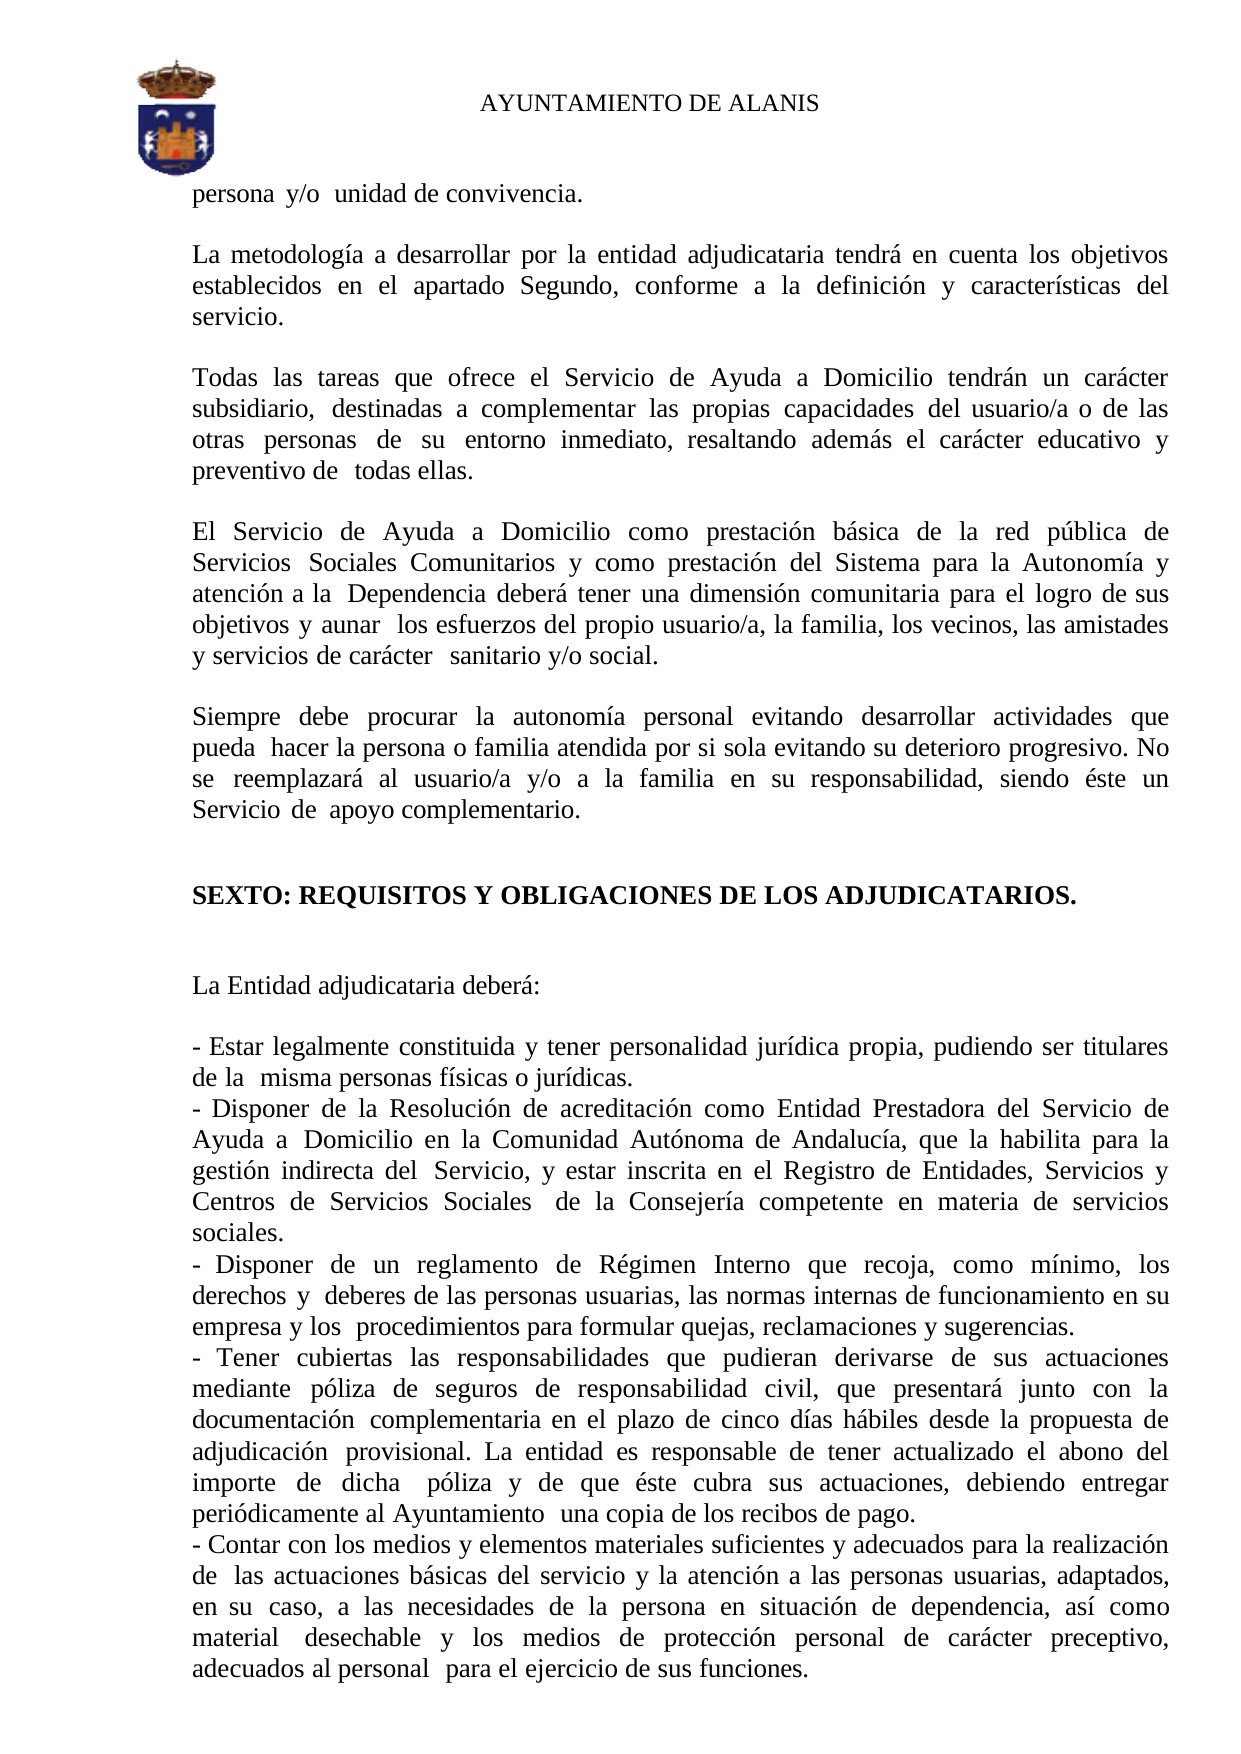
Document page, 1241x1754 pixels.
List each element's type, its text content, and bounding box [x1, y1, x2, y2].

list persona y/o unidad de convivencia. [162, 177, 1169, 208]
list La Entidad adjudicataria deberá: [162, 969, 1181, 1000]
list - Tener cubiertas las responsabilidades que pudieran derivarse de sus actuaciones mediante póliza de seguros de responsabilidad civil, que presentará junto con la documentación complementaria en el plazo de cinco días hábiles desde la propuesta de adjudicación provisional. La entidad es responsable de tener actualizado el abono del importe de dicha póliza y de que éste cubra sus actuaciones, debiendo entregar periódicamente al Ayuntamiento una copia de los recibos de pago. [162, 1341, 1169, 1528]
subtitle SEXTO: REQUISITOS Y OBLIGACIONES DE LOS ADJUDICATARIOS. [162, 879, 1181, 910]
list - Disponer de la Resolución de acreditación como Entidad Prestadora del Servicio de Ayuda a Domicilio en la Comunidad Autónoma de Andalucía, que la habilita para la gestión indirecta del Servicio, y estar inscrita en el Registro de Entidades, Servicios y Centros de Servicios Sociales de la Consejería competente en materia de servicios sociales. [162, 1092, 1169, 1248]
list - Disponer de un reglamento de Régimen Interno que recoja, como mínimo, los derechos y deberes de las personas usuarias, las normas internas de funcionamiento en su empresa y los procedimientos para formular quejas, reclamaciones y sugerencias. [162, 1248, 1170, 1341]
list El Servicio de Ayuda a Domicilio como prestación básica de la red pública de Servicios Sociales Comunitarios y como prestación del Sistema para la Autonomía y atención a la Dependencia deberá tener una dimensión comunitaria para el logro de sus objetivos y aunar los esfuerzos del propio usuario/a, la familia, los vecinos, las amistades y servicios de carácter sanitario y/o social. [162, 515, 1169, 671]
list La metodología a desarrollar por la entidad adjudicataria tendrá en cuenta los objetivos establecidos en el apartado Segundo, conforme a la definición y características del servicio. [162, 238, 1169, 331]
picture [118, 58, 237, 177]
list - Contar con los medios y elementos materiales suficientes y adecuados para la realización de las actuaciones básicas del servicio y la atención a las personas usuarias, adaptados, en su caso, a las necesidades de la persona en situación de dependencia, así como material desechable y los medios de protección personal de carácter preceptivo, adecuados al personal para el ejercicio de sus funciones. [162, 1528, 1170, 1684]
list Todas las tareas que ofrece el Servicio de Ayuda a Domicilio tendrán un carácter subsidiario, destinadas a complementar las propias capacidades del usuario/a o de las otras personas de su entorno inmediato, resaltando además el carácter educativo y preventivo de todas ellas. [162, 361, 1169, 485]
list Siempre debe procurar la autonomía personal evitando desarrollar actividades que pueda hacer la persona o familia atendida por si sola evitando su deterioro progresivo. No se reemplazará al usuario/a y/o a la familia en su responsabilidad, siendo éste un Servicio de apoyo complementario. [162, 700, 1169, 824]
list - Estar legalmente constituida y tener personalidad jurídica propia, pudiendo ser titulares de la misma personas físicas o jurídicas. [162, 1030, 1169, 1092]
